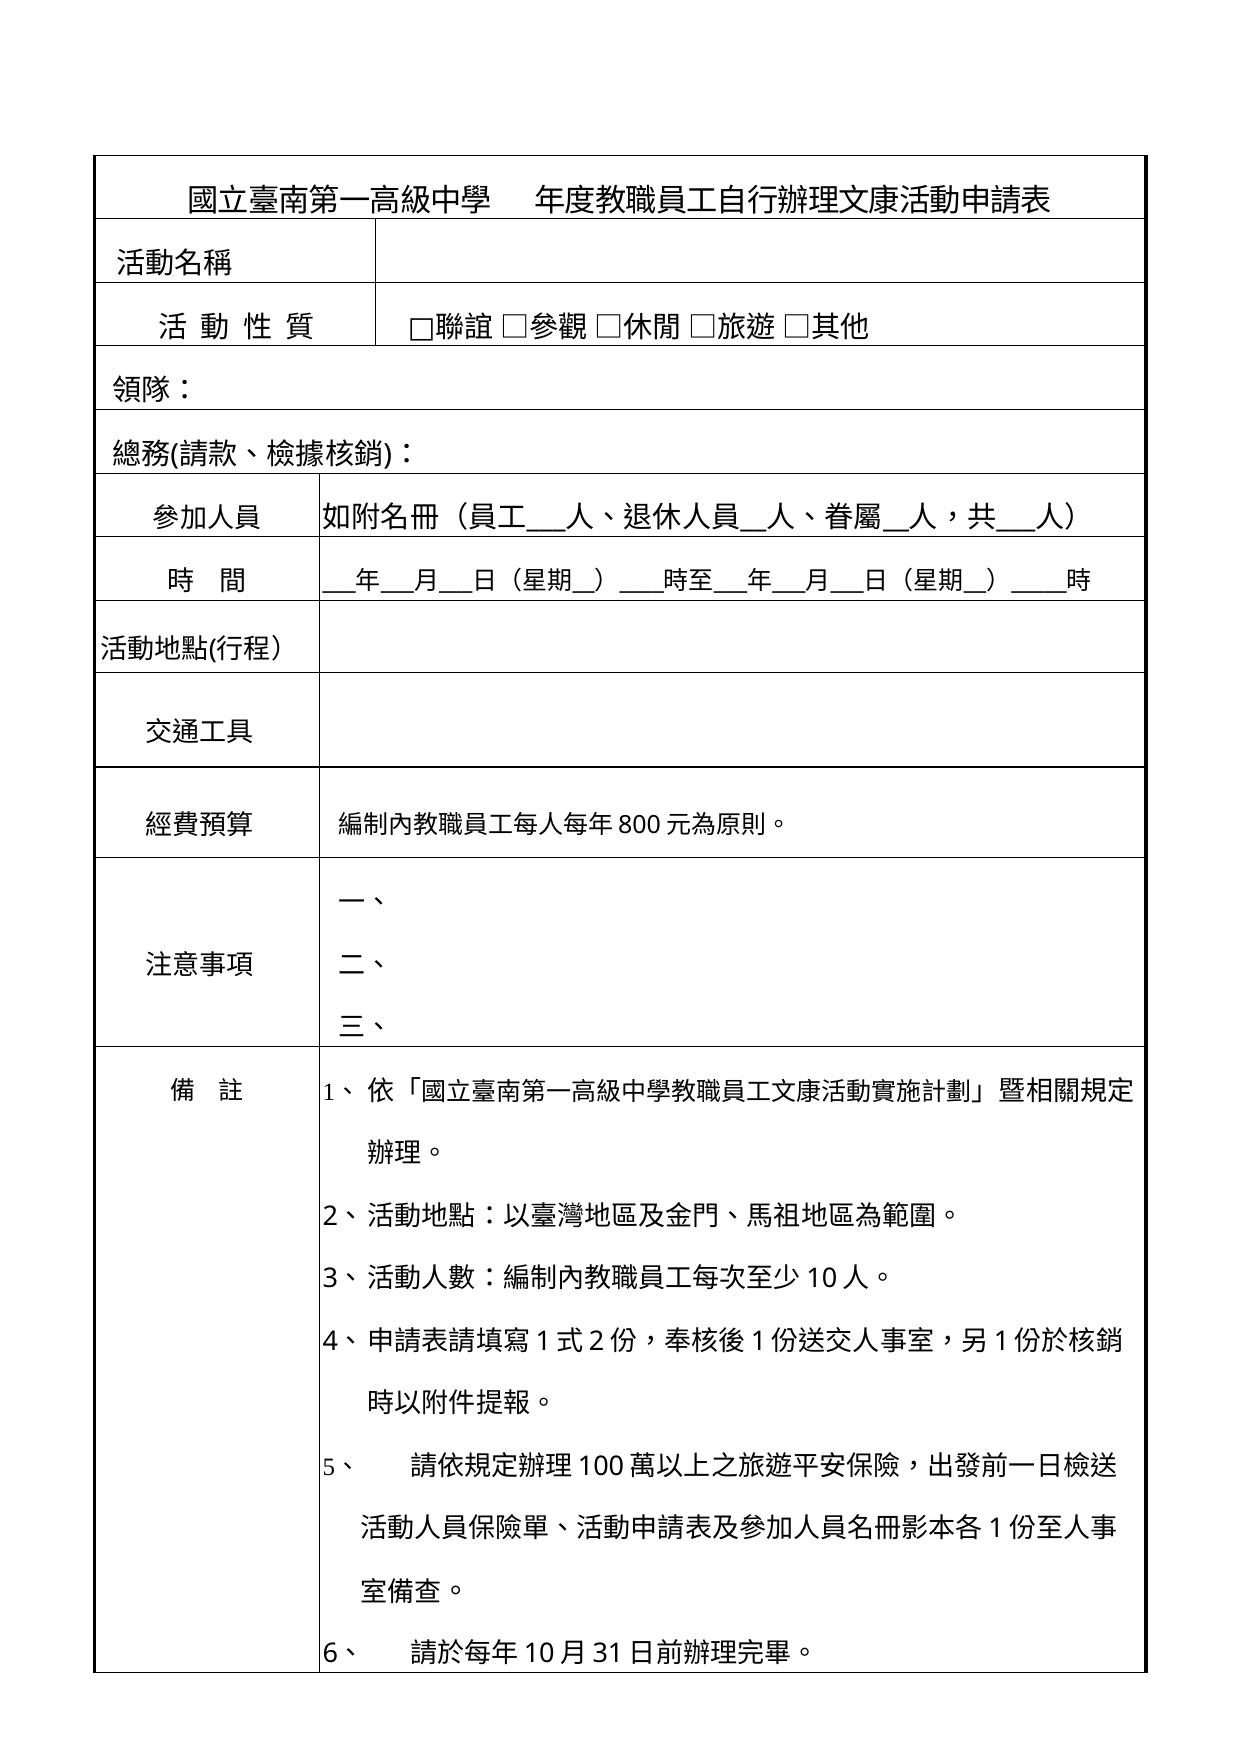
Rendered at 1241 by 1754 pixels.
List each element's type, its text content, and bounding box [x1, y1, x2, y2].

table_cell 交通工具 [96, 673, 319, 766]
table_cell 一、 二、 三、 [320, 858, 1144, 1046]
table_header 國立臺南第一高級中學 年度教職員工自行辦理文康活動申請表 [96, 156, 1144, 218]
table_cell 時 間 [96, 537, 319, 599]
table_cell 編制內教職員工每人每年800元為原則。 [320, 768, 1144, 857]
table_cell 注意事項 [96, 858, 319, 1046]
table_cell [320, 601, 1144, 672]
table_cell 參加人員 [96, 474, 319, 536]
table_cell [376, 219, 1144, 282]
table_cell □聯誼 □參觀 □休閒 □旅遊 □其他 [376, 283, 1144, 345]
table_cell ___年___月___日（星期__）____時至___年___月___日（星期__）_____時 [320, 537, 1144, 599]
table_cell 經費預算 [96, 768, 319, 857]
table_cell 依「國立臺南第一高級中學教職員工文康活動實施計劃」暨相關規定辦理。 活動地點：以臺灣地區及金門、馬祖地區為範圍。 活動人數：編制內教職員工每次至少10人。 申請表請填寫1式2份，奉核後1份送交人事室，另1份於核銷時以附件提報。 請依規定辦理100萬以上之旅遊平安保險，出發前一日檢送活動人員保險單、活動申請表及參加人員名冊影本各1份至人事室備查。 請於每年10月31日前辦理完畢。 請依請購程序辦理，並於活動結束後15日內檢據辦理核銷（黏貼憑證中，承辦人為總務，領隊需為驗收或證明人，請附團體活動相片1張），核銷時請遵照「支出憑證處理要點」辦理。 8、辦理文康活動，不宜採購紀念品，嚴禁冒名頂替。 [320, 1047, 1144, 1672]
table_cell 總務(請款、檢據核銷)： [96, 410, 1144, 472]
table_cell 如附名冊（員工___人、退休人員__人、眷屬__人，共___人） [320, 474, 1144, 536]
table_cell 領隊： [96, 346, 1144, 409]
table_cell [320, 673, 1144, 766]
table_cell 備 註 [96, 1047, 319, 1672]
table_cell 活動地點(行程） [96, 601, 319, 672]
table_cell 活動名稱 [96, 219, 375, 282]
table_cell 活 動 性 質 [96, 283, 375, 345]
